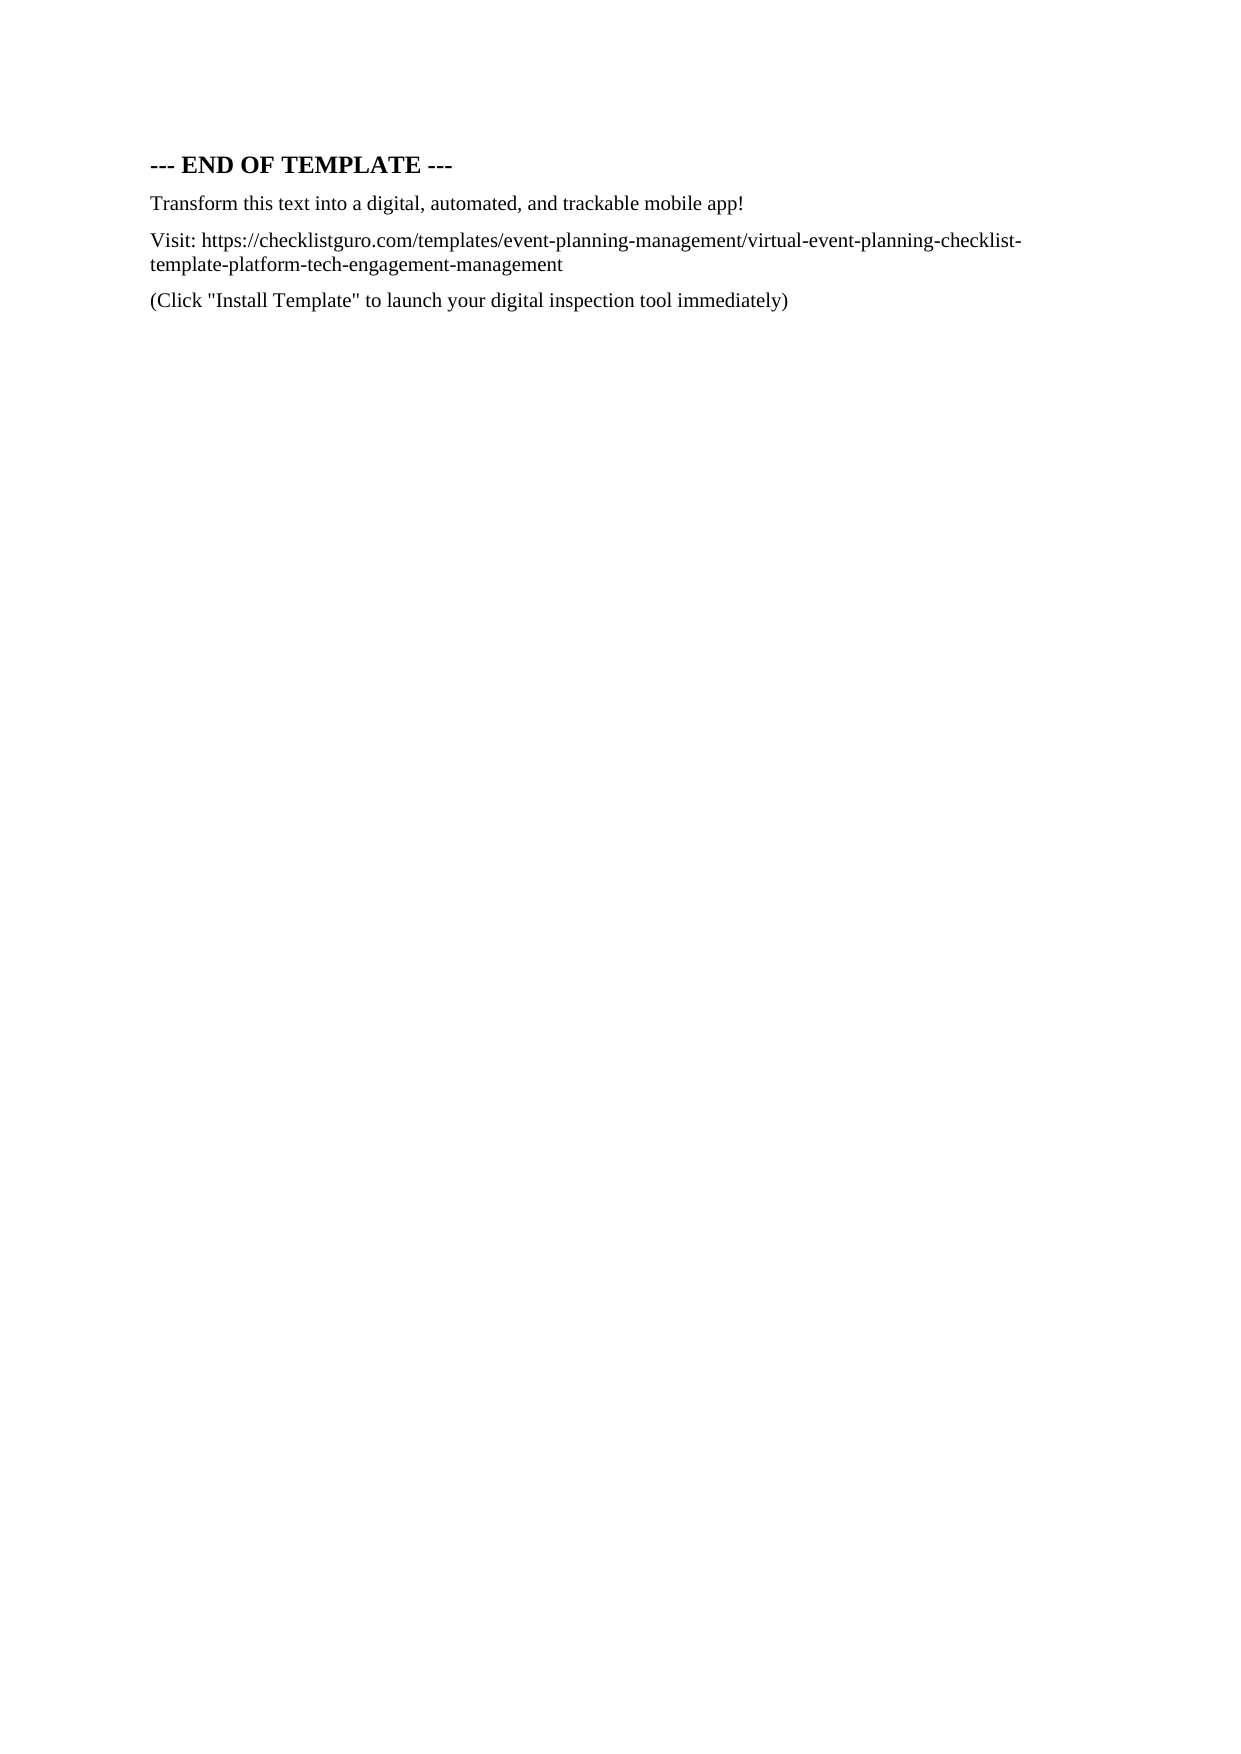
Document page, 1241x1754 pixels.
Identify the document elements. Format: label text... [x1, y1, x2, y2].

text (Click "Install Template" to launch your digital inspection tool immediately) [150, 288, 1090, 312]
text Transform this text into a digital, automated, and trackable mobile app! [150, 191, 1090, 215]
text --- END OF TEMPLATE --- [150, 150, 1090, 179]
text Visit: https://checklistguro.com/templates/event-planning-management/virtual-event-planning-checklist-template-platform-tech-engagement-management [150, 228, 1090, 276]
